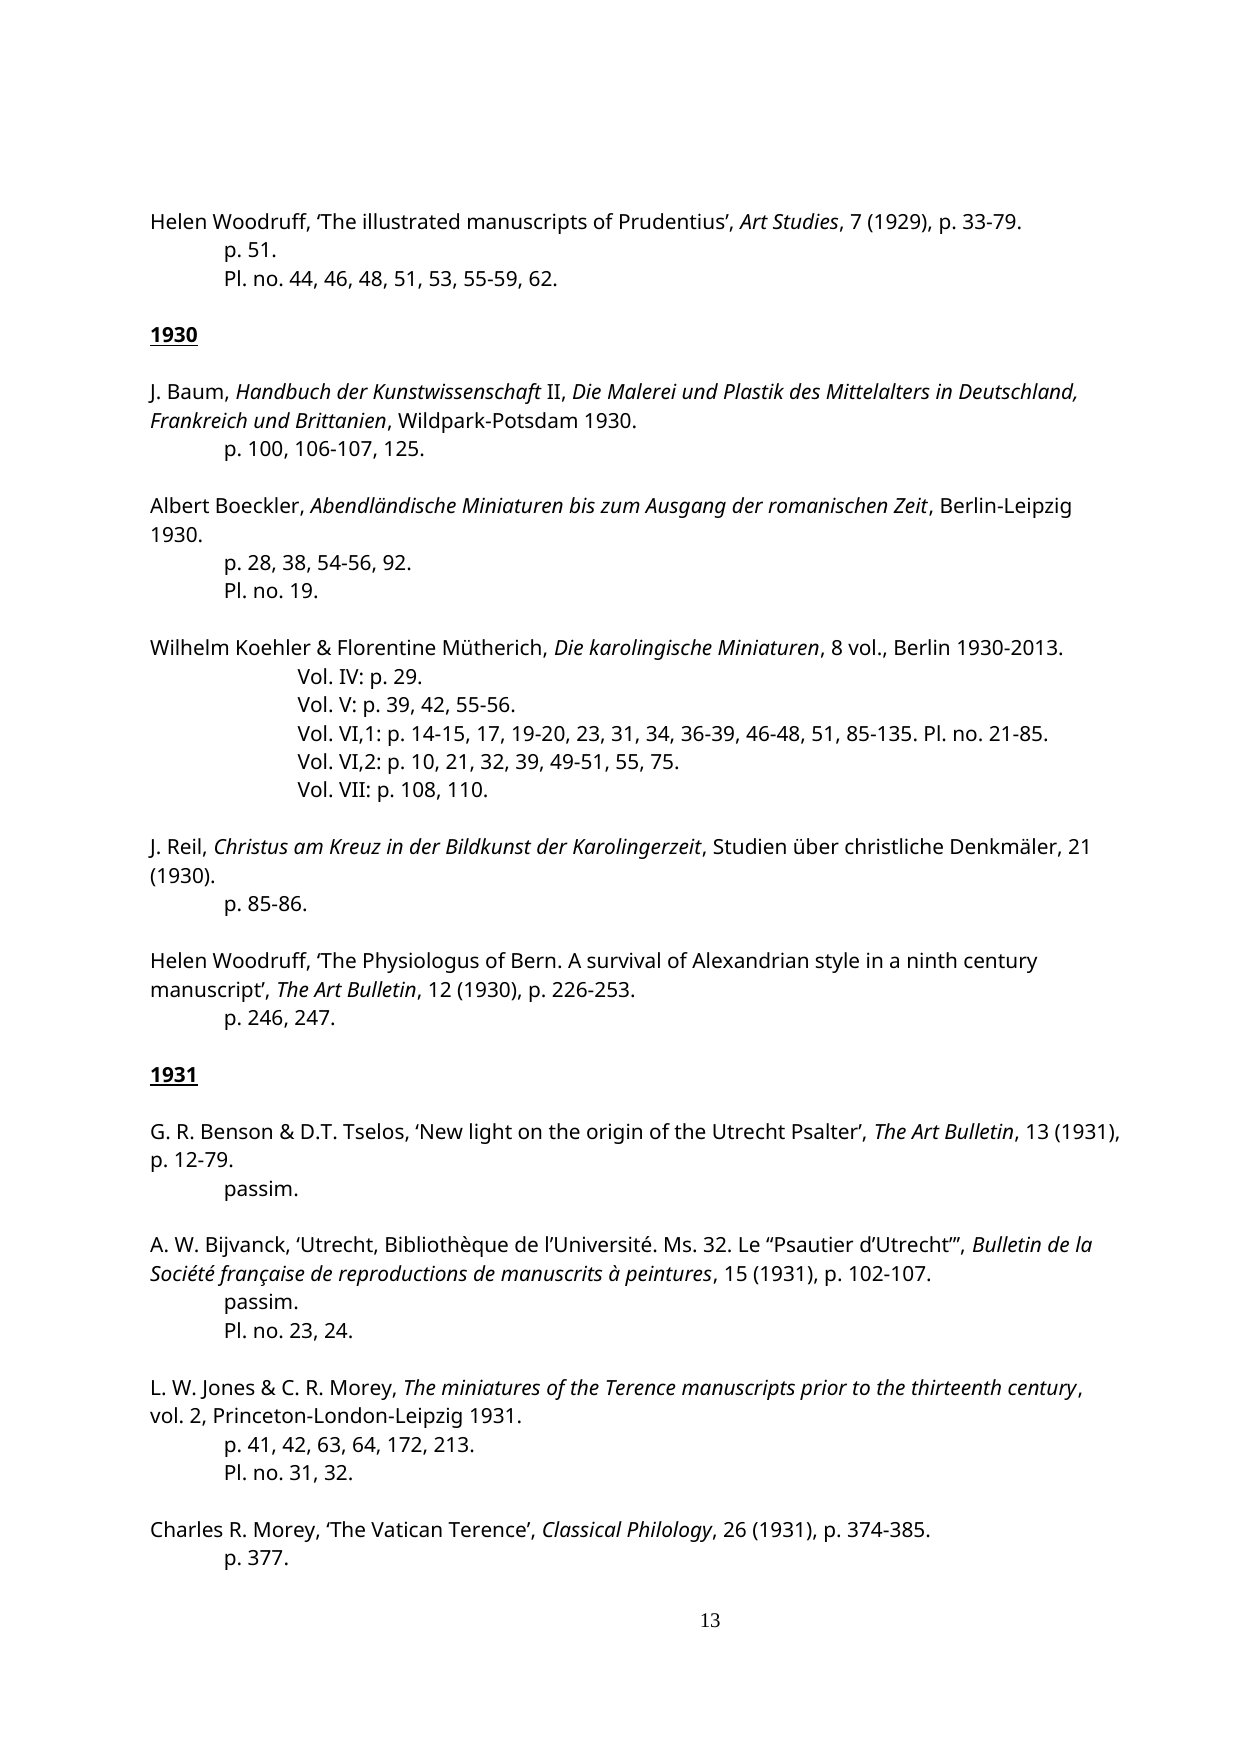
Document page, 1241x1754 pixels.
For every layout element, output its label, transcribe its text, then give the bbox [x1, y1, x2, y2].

text Charles R. Morey, ‘The Vatican Terence’, Classical Philology, 26 (1931), p. 374-385. [150, 1515, 1122, 1543]
text A. W. Bijvanck, ‘Utrecht, Bibliothèque de l’Université. Ms. 32. Le “Psautier d’Utrecht”’, Bulletin de la Société française de reproductions de manuscrits à peintures, 15 (1931), p. 102-107. [150, 1231, 1122, 1287]
text Vol. VI,1: p. 14-15, 17, 19-20, 23, 31, 34, 36-39, 46-48, 51, 85-135. Pl. no. 21-85. [150, 719, 1122, 747]
text p. 41, 42, 63, 64, 172, 213. [150, 1430, 1122, 1458]
text Vol. IV: p. 29. [150, 662, 1122, 690]
text passim. [150, 1174, 1122, 1202]
text Wilhelm Koehler & Florentine Mütherich, Die karolingische Miniaturen, 8 vol., Berlin 1930-2013. [150, 633, 1122, 662]
text J. Reil, Christus am Kreuz in der Bildkunst der Karolingerzeit, Studien über christliche Denkmäler, 21 (1930). [150, 832, 1122, 889]
text passim. [150, 1287, 1122, 1316]
text 1931 [150, 1060, 1122, 1088]
text p. 28, 38, 54-56, 92. [150, 548, 1122, 577]
text p. 100, 106-107, 125. [150, 434, 1122, 463]
text 1930 [150, 321, 1122, 349]
text p. 377. [150, 1543, 1122, 1572]
text Albert Boeckler, Abendländische Miniaturen bis zum Ausgang der romanischen Zeit, Berlin-Leipzig 1930. [150, 491, 1122, 548]
text Helen Woodruff, ‘The Physiologus of Bern. A survival of Alexandrian style in a ninth century manuscript’, The Art Bulletin, 12 (1930), p. 226-253. [150, 946, 1122, 1003]
text Pl. no. 19. [150, 577, 1122, 605]
text Vol. VII: p. 108, 110. [150, 776, 1122, 804]
text Pl. no. 44, 46, 48, 51, 53, 55-59, 62. [150, 264, 1122, 292]
text J. Baum, Handbuch der Kunstwissenschaft II, Die Malerei und Plastik des Mittelalters in Deutschland, Frankreich und Brittanien, Wildpark-Potsdam 1930. [150, 377, 1122, 434]
text Helen Woodruff, ‘The illustrated manuscripts of Prudentius’, Art Studies, 7 (1929), p. 33-79. [150, 207, 1122, 235]
text p. 51. [150, 235, 1122, 264]
text p. 246, 247. [150, 1003, 1122, 1032]
text G. R. Benson & D.T. Tselos, ‘New light on the origin of the Utrecht Psalter’, The Art Bulletin, 13 (1931), p. 12-79. [150, 1117, 1122, 1174]
text Vol. V: p. 39, 42, 55-56. [150, 690, 1122, 719]
text Pl. no. 23, 24. [150, 1316, 1122, 1344]
text p. 85-86. [150, 889, 1122, 918]
text Pl. no. 31, 32. [150, 1458, 1122, 1487]
text L. W. Jones & C. R. Morey, The miniatures of the Terence manuscripts prior to the thirteenth century, vol. 2, Princeton-London-Leipzig 1931. [150, 1373, 1122, 1430]
text Vol. VI,2: p. 10, 21, 32, 39, 49-51, 55, 75. [150, 747, 1122, 776]
